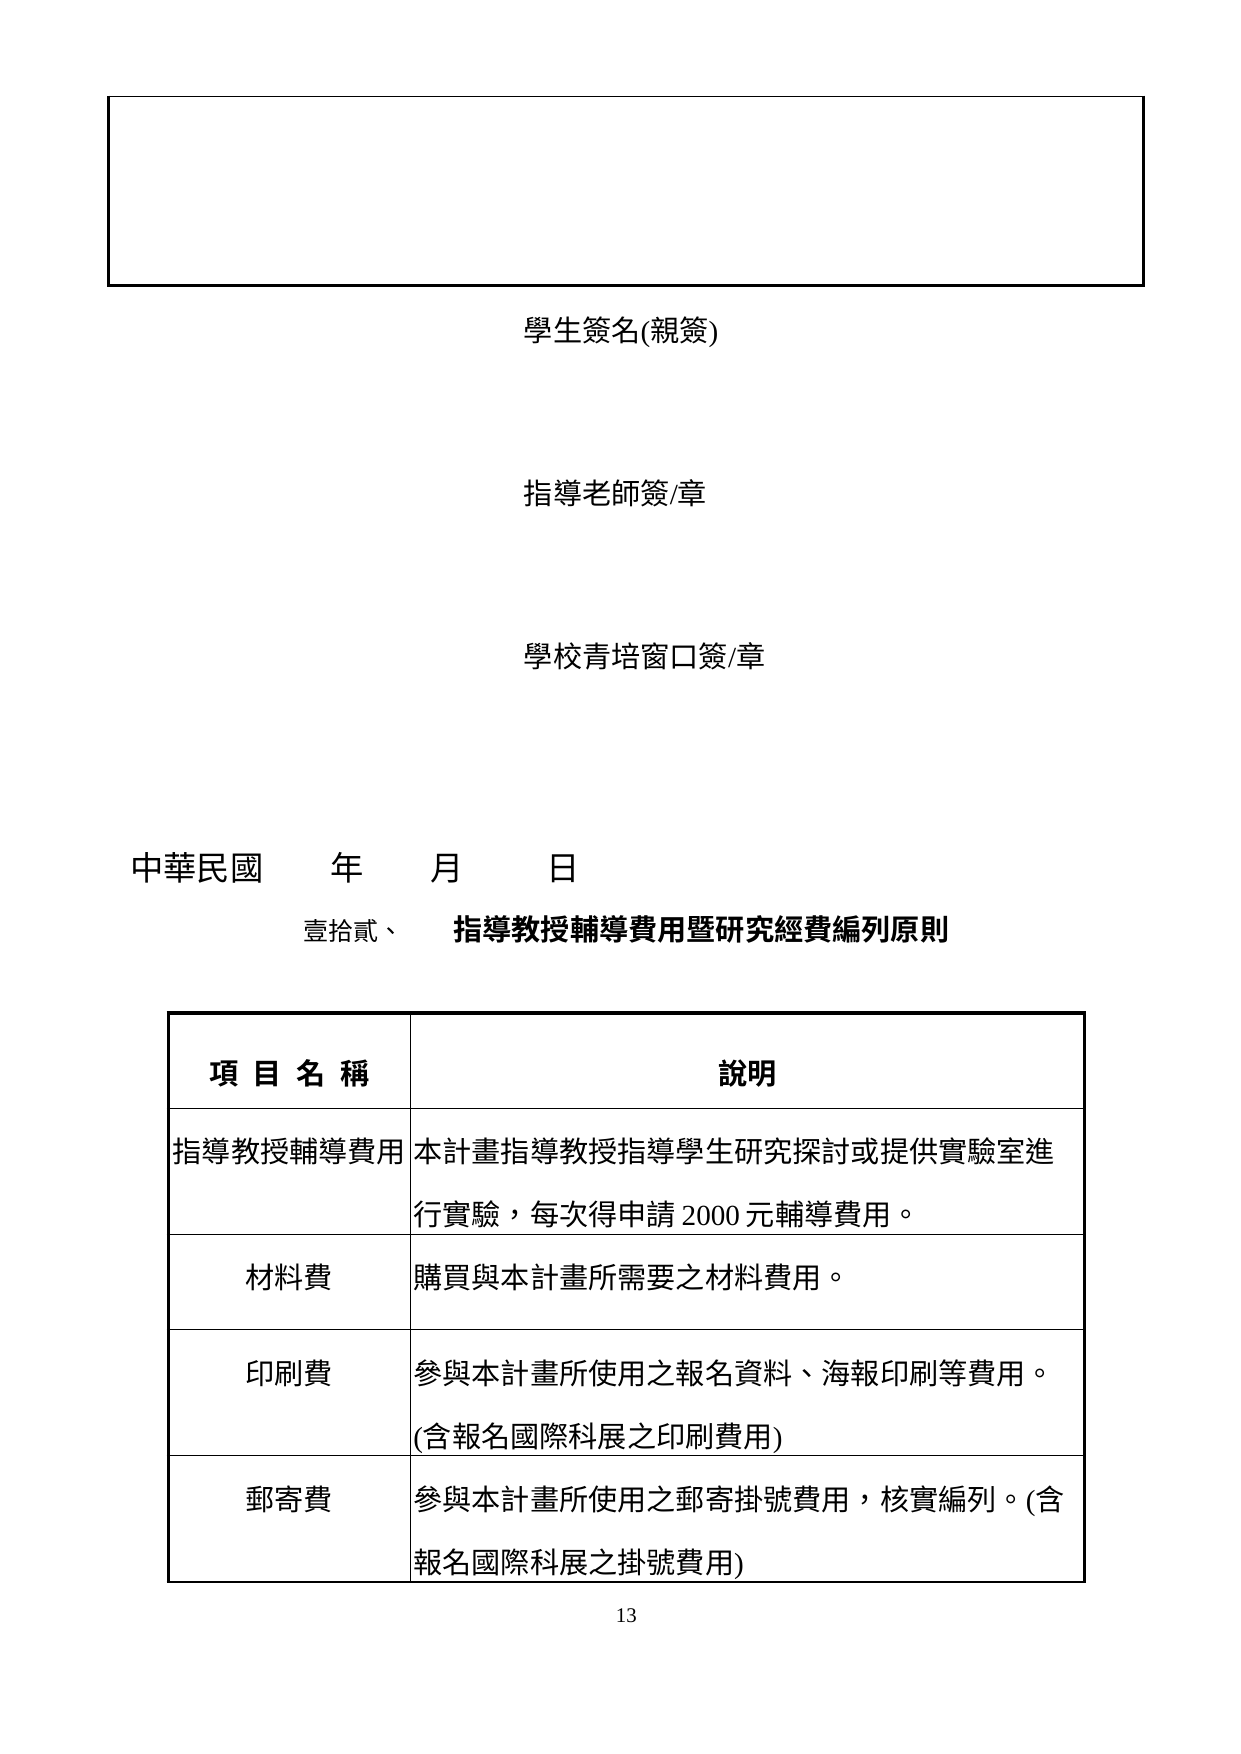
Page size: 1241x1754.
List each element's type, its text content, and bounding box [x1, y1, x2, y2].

table_cell 印刷費 [170, 1330, 410, 1455]
list 指導教授輔導費用暨研究經費編列原則 [130, 886, 1122, 949]
table_cell 購買與本計畫所需要之材料費用。 [411, 1235, 1083, 1329]
text 指導老師簽/章 [130, 450, 1122, 513]
table_cell 郵寄費 [170, 1456, 410, 1581]
text 學校青培窗口簽/章 [130, 613, 1122, 676]
table_cell 參與本計畫所使用之報名資料、海報印刷等費用。(含報名國際科展之印刷費用) [411, 1330, 1083, 1455]
table_cell 本計畫指導教授指導學生研究探討或提供實驗室進行實驗，每次得申請2000元輔導費用。 [411, 1109, 1083, 1233]
text 學生簽名(親簽) [130, 287, 1122, 350]
table_cell 參與本計畫所使用之郵寄掛號費用，核實編列。(含報名國際科展之掛號費用) [411, 1456, 1083, 1581]
table_cell 材料費 [170, 1235, 410, 1329]
table_cell [110, 97, 1142, 284]
table_header 項 目 名 稱 [170, 1015, 410, 1107]
table_header 說明 [411, 1015, 1083, 1107]
table_cell 指導教授輔導費用 [170, 1109, 410, 1233]
text 中華民國 年 月 日 [130, 855, 1122, 886]
